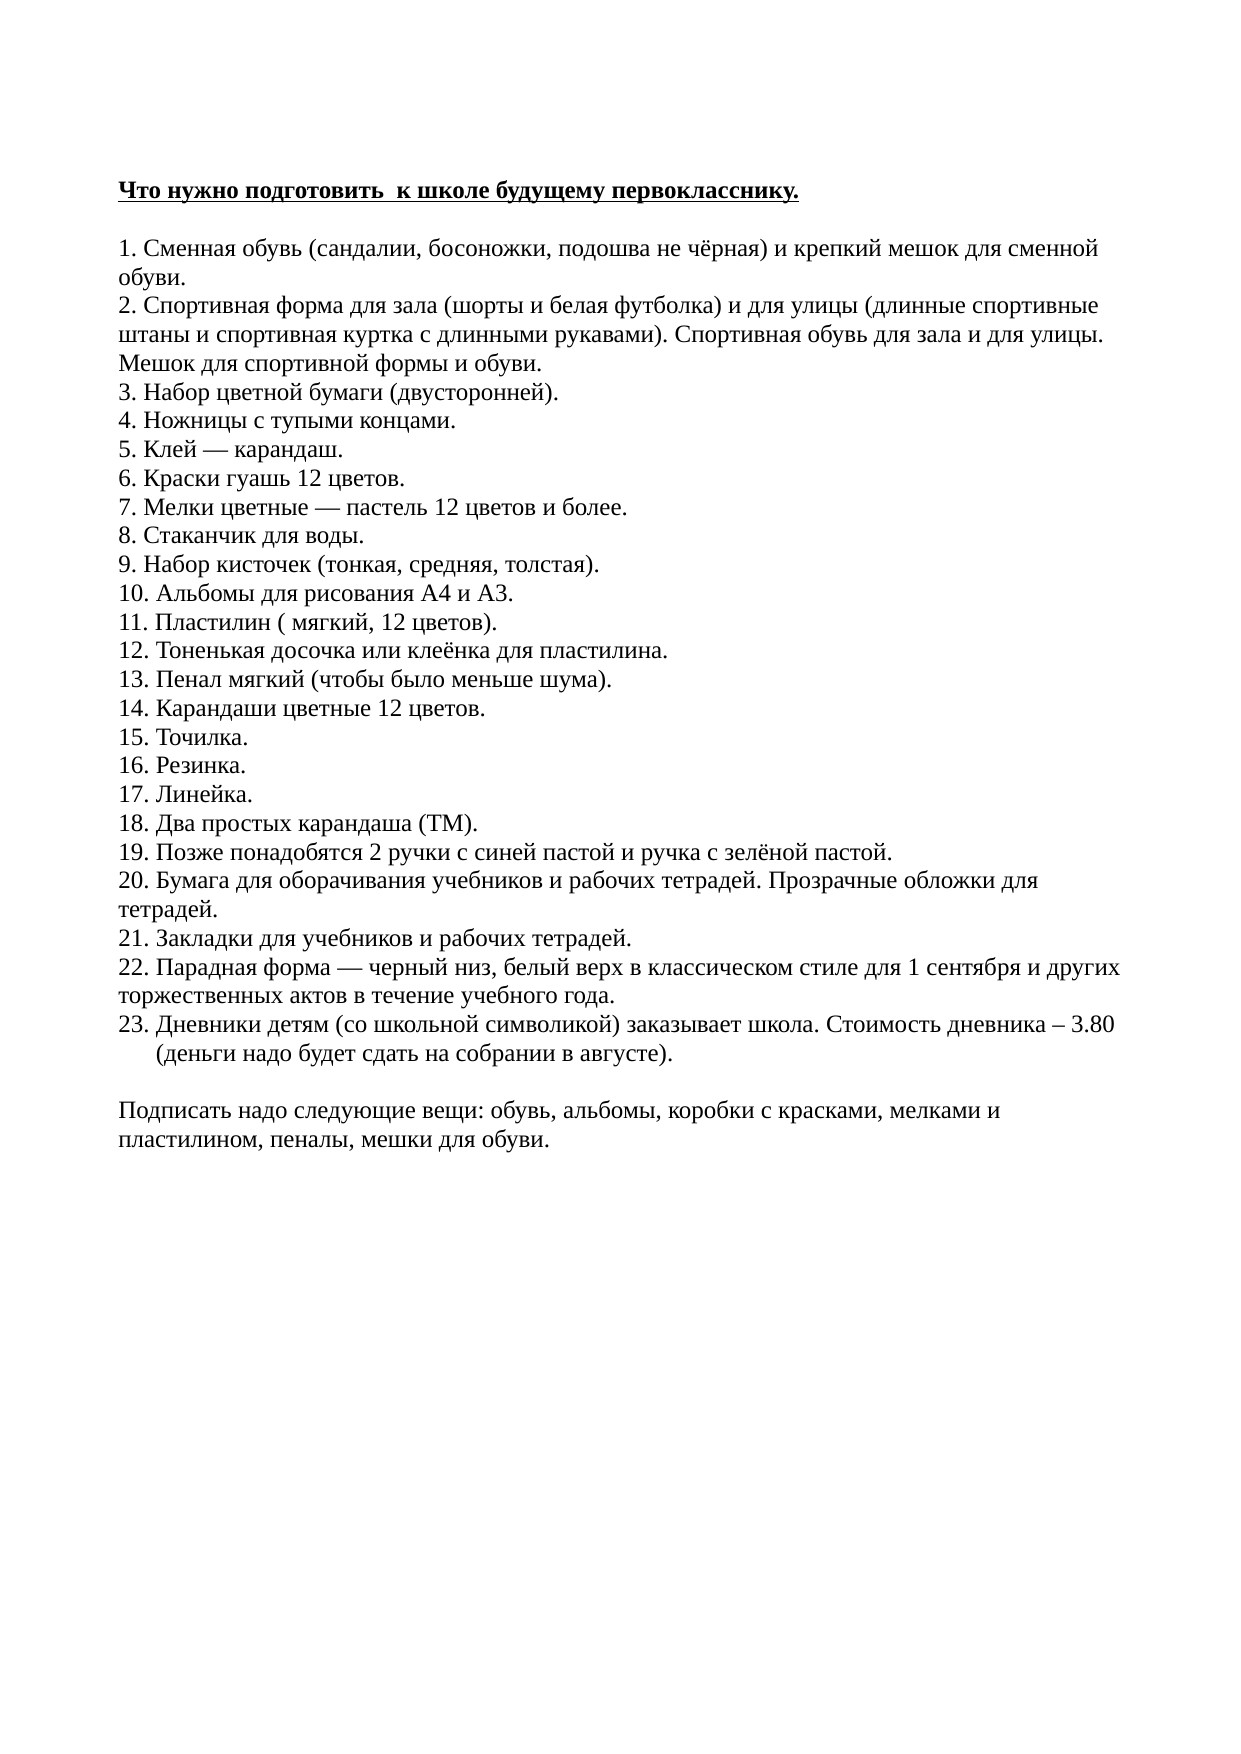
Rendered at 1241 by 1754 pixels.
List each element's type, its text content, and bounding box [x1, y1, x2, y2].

text 18. Два простых карандаша (ТМ). [118, 808, 1122, 837]
text 17. Линейка. [118, 779, 1122, 808]
text 8. Стаканчик для воды. [118, 521, 1122, 549]
text 23. Дневники детям (со школьной символикой) заказывает школа. Стоимость дневника – 3.80 [118, 1009, 1122, 1038]
text 11. Пластилин ( мягкий, 12 цветов). [118, 607, 1122, 636]
text 16. Резинка. [118, 751, 1122, 779]
text 21. Закладки для учебников и рабочих тетрадей. [118, 923, 1122, 952]
text 2. Спортивная форма для зала (шорты и белая футболка) и для улицы (длинные спортивные [118, 291, 1122, 319]
text 13. Пенал мягкий (чтобы было меньше шума). [118, 664, 1122, 693]
text Что нужно подготовить к школе будущему первокласснику. [118, 176, 1122, 204]
text 14. Карандаши цветные 12 цветов. [118, 693, 1122, 722]
text 15. Точилка. [118, 722, 1122, 751]
text 5. Клей — карандаш. [118, 434, 1122, 463]
text 4. Ножницы с тупыми концами. [118, 406, 1122, 434]
text 19. Позже понадобятся 2 ручки с синей пастой и ручка с зелёной пастой. [118, 837, 1122, 866]
text 3. Набор цветной бумаги (двусторонней). [118, 377, 1122, 406]
text (деньги надо будет сдать на собрании в августе). [118, 1038, 1122, 1067]
text 9. Набор кисточек (тонкая, средняя, толстая). [118, 549, 1122, 578]
text 20. Бумага для оборачивания учебников и рабочих тетрадей. Прозрачные обложки для тетрадей. [118, 866, 1122, 923]
text 22. Парадная форма — черный низ, белый верх в классическом стиле для 1 сентября и других торжественных актов в течение учебного года. [118, 952, 1122, 1009]
text 1. Сменная обувь (сандалии, босоножки, подошва не чёрная) и крепкий мешок для сменной обуви. [118, 233, 1122, 291]
text 6. Краски гуашь 12 цветов. [118, 463, 1122, 492]
text 12. Тоненькая досочка или клеёнка для пластилина. [118, 636, 1122, 664]
text Подписать надо следующие вещи: обувь, альбомы, коробки с красками, мелками и пластилином, пеналы, мешки для обуви. [118, 1096, 1122, 1153]
text штаны и спортивная куртка с длинными рукавами). Спортивная обувь для зала и для улицы. Мешок для спортивной формы и обуви. [118, 319, 1122, 377]
text 10. Альбомы для рисования А4 и А3. [118, 578, 1122, 607]
text 7. Мелки цветные — пастель 12 цветов и более. [118, 492, 1122, 521]
